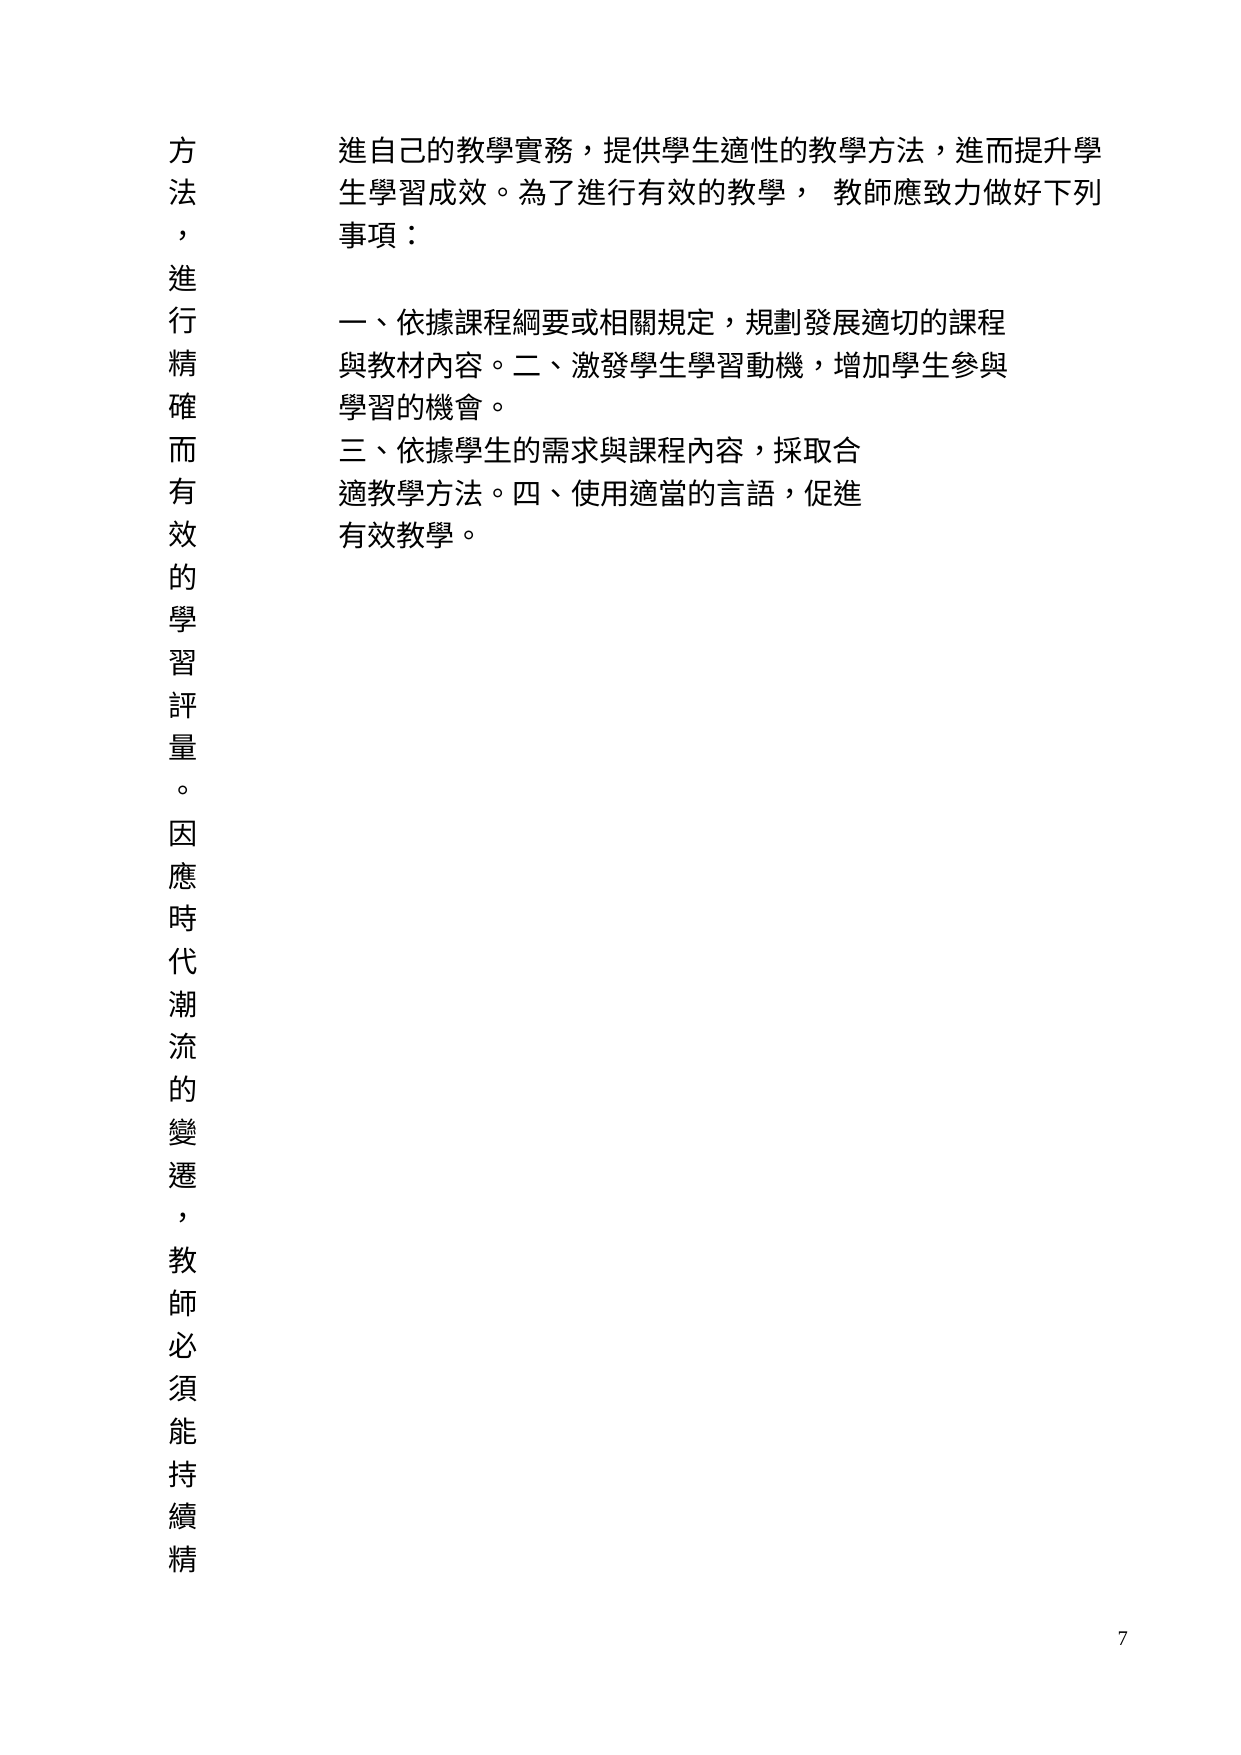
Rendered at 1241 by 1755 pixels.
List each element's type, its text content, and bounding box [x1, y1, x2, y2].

text 教學是教師的主要工作職責之一，教師教學的實施必須能發展設計優質的課程與教材，熟悉並採用多樣適切的教學方法，進行精確而有效的學習評量。因應時代潮流的變遷，教師必須能持續精進自己的教學實務，提供學生適性的教學方法，進而提升學生學習成效。為了進行有效的教學， 教師應致力做好下列事項： [338, 127, 1102, 255]
text 三、依據學生的需求與課程內容，採取合適教學方法。四、使用適當的言語，促進有效教學。 [338, 428, 869, 555]
text 一、依據課程綱要或相關規定，規劃發展適切的課程與教材內容。二、激發學生學習動機，增加學生參與學習的機會。 [338, 299, 1014, 427]
